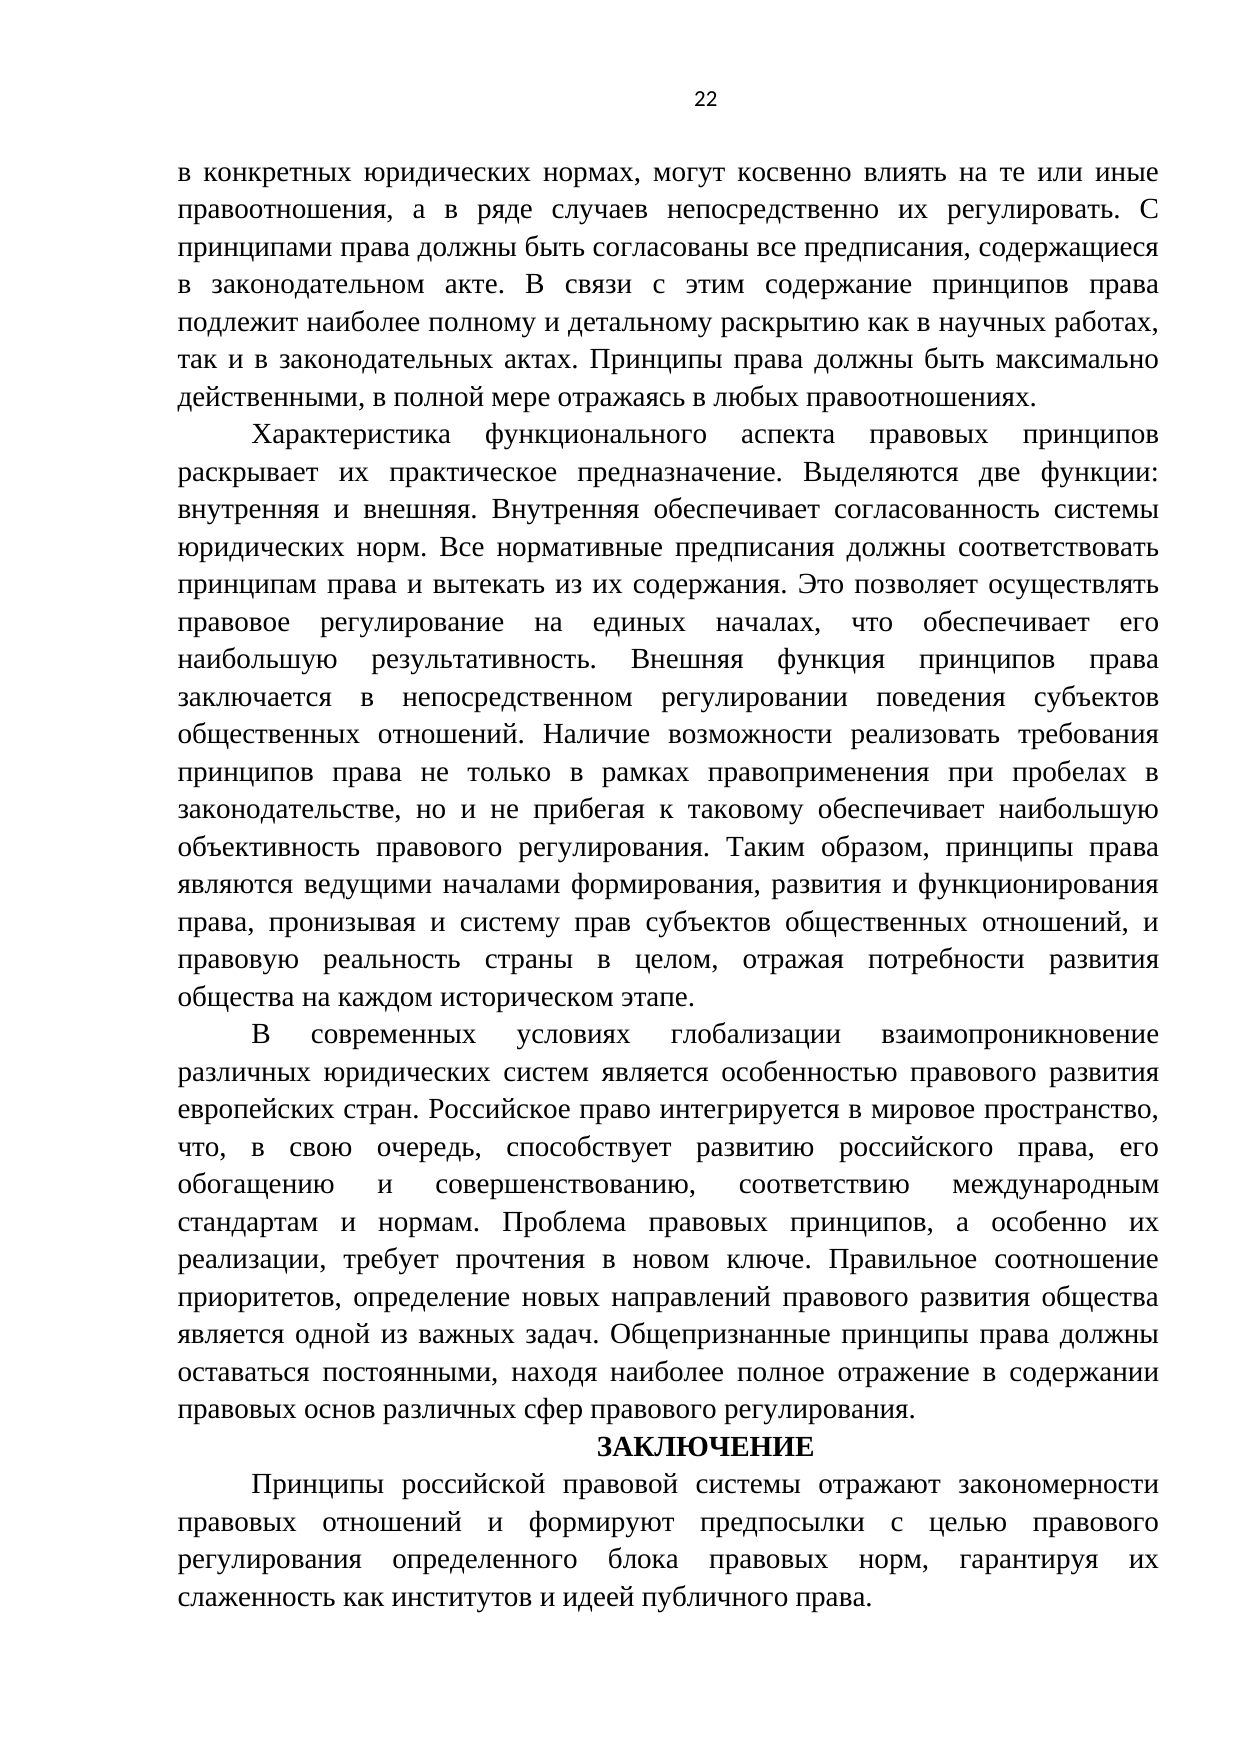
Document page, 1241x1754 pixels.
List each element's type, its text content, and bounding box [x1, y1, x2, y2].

text Принципы российской правовой системы отражают закономерности правовых отношений и формируют предпосылки с целью правового регулирования определенного блока правовых норм, гарантируя их слаженность как институтов и идеей публичного права. [177, 1462, 1160, 1612]
text Характеристика функционального аспекта правовых принципов раскрывает их практическое предназначение. Выделяются две функции: внутренняя и внешняя. Внутренняя обеспечивает согласованность системы юридических норм. Все нормативные предписания должны соответствовать принципам права и вытекать из их содержания. Это позволяет осуществлять правовое регулирование на единых началах, что обеспечивает его наибольшую результативность. Внешняя функция принципов права заключается в непосредственном регулировании поведения субъектов общественных отношений. Наличие возможности реализовать требования принципов права не только в рамках правоприменения при пробелах в законодательстве, но и не прибегая к таковому обеспечивает наибольшую объективность правового регулирования. Таким образом, принципы права являются ведущими началами формирования, развития и функционирования права, пронизывая и систему прав субъектов общественных отношений, и правовую реальность страны в целом, отражая потребности развития общества на каждом историческом этапе. [177, 412, 1160, 1012]
text В современных условиях глобализации взаимопроникновение различных юридических систем является особенностью правового развития европейских стран. Российское право интегрируется в мировое пространство, что, в свою очередь, способствует развитию российского права, его обогащению и совершенствованию, соответствию международным стандартам и нормам. Проблема правовых принципов, а особенно их реализации, требует прочтения в новом ключе. Правильное соотношение приоритетов, определение новых направлений правового развития общества является одной из важных задач. Общепризнанные принципы права должны оставаться постоянными, находя наиболее полное отражение в содержании правовых основ различных сфер правового регулирования. [177, 1012, 1160, 1425]
text ЗАКЛЮЧЕНИЕ [177, 1425, 1160, 1462]
text в конкретных юридических нормах, могут косвенно влиять на те или иные правоотношения, а в ряде случаев непосредственно их регулировать. С принципами права должны быть согласованы все предписания, содержащиеся в законодательном акте. В связи с этим содержание принципов права подлежит наиболее полному и детальному раскрытию как в научных работах, так и в законодательных актах. Принципы права должны быть максимально действенными, в полной мере отражаясь в любых правоотношениях. [177, 150, 1160, 412]
